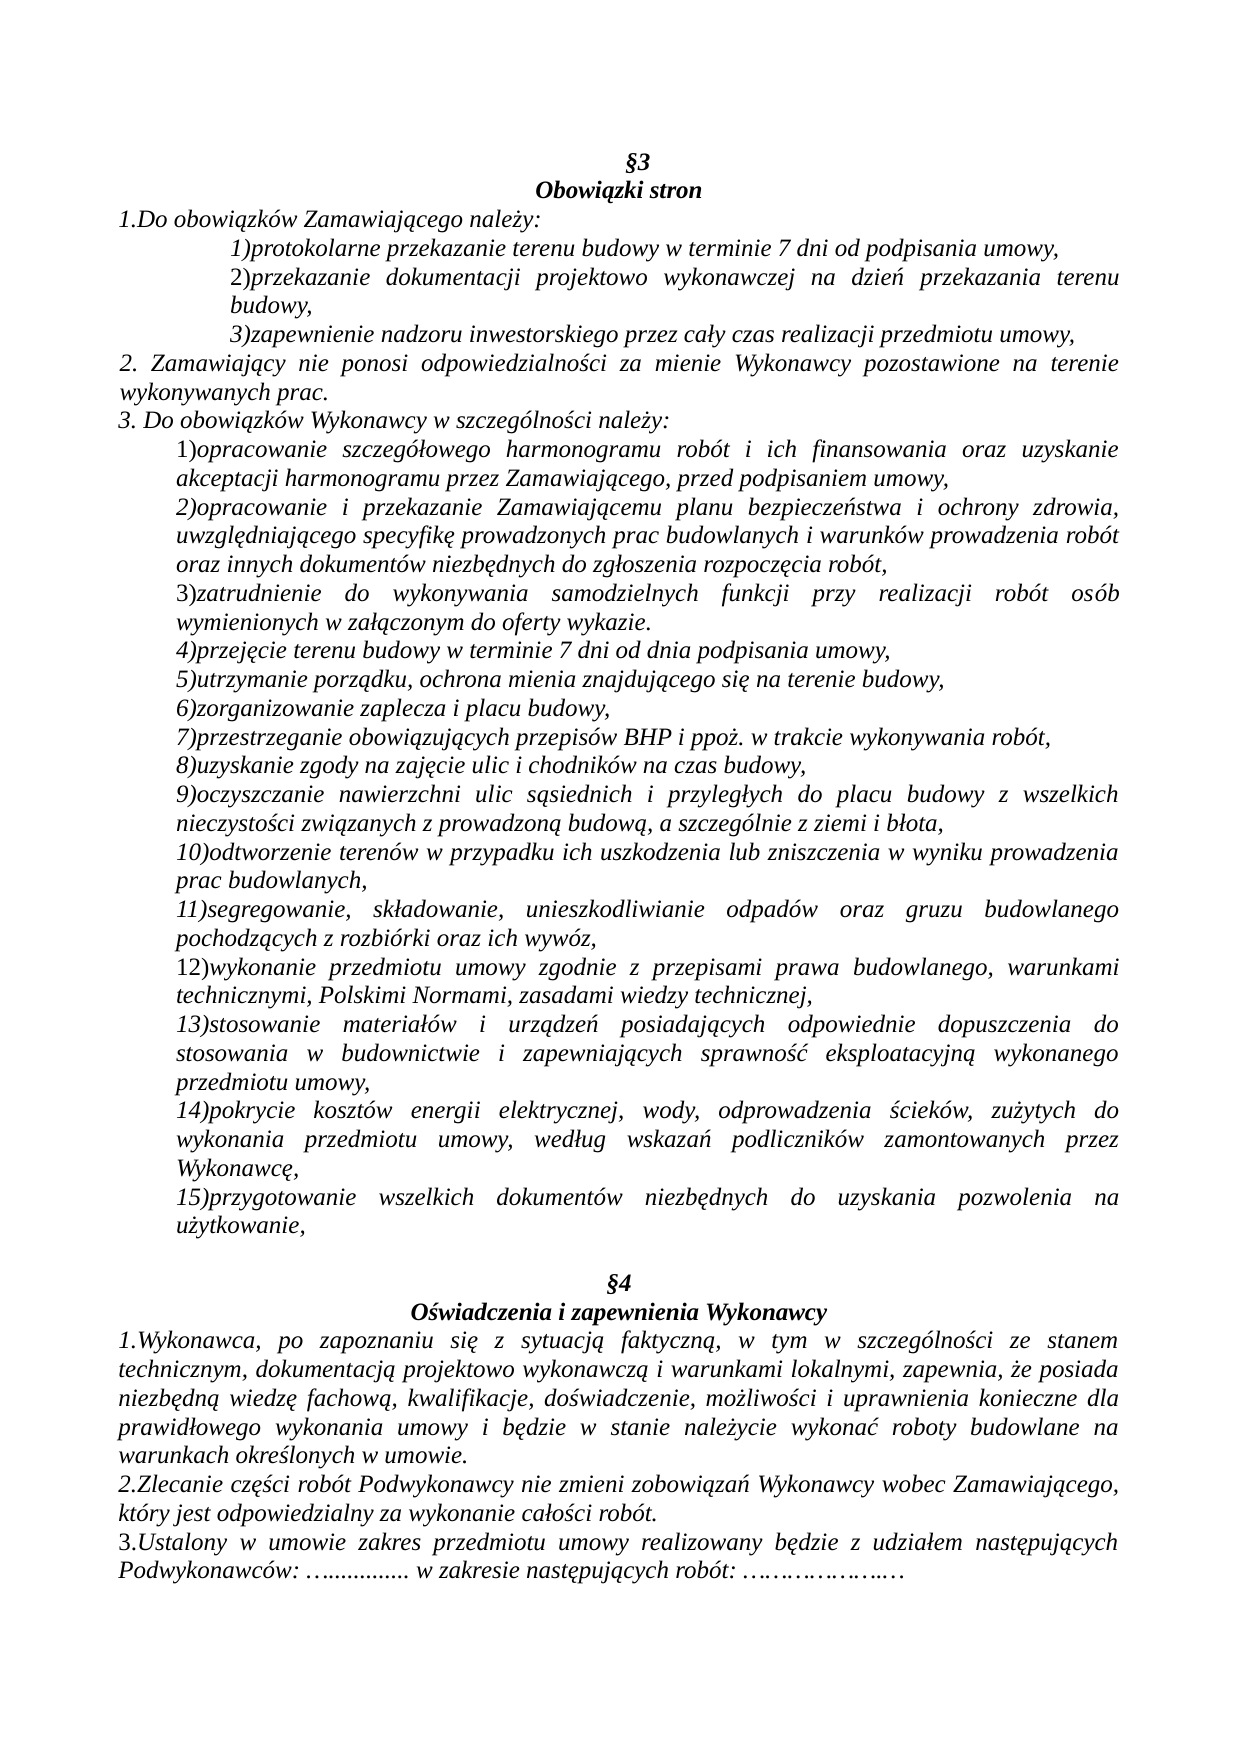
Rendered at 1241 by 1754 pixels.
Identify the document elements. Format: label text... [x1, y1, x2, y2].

list pokrycie kosztów energii elektrycznej, wody, odprowadzenia ścieków, zużytych do wykonania przedmiotu umowy, według wskazań podliczników zamontowanych przez Wykonawcę, [176, 1096, 1122, 1182]
list stosowanie materiałów i urządzeń posiadających odpowiednie dopuszczenia do stosowania w budownictwie i zapewniających sprawność eksploatacyjną wykonanego przedmiotu umowy, [176, 1009, 1122, 1096]
list protokolarne przekazanie terenu budowy w terminie 7 dni od podpisania umowy, [230, 233, 1122, 262]
list przekazanie dokumentacji projektowo wykonawczej na dzień przekazania terenu budowy, [230, 262, 1122, 319]
list utrzymanie porządku, ochrona mienia znajdującego się na terenie budowy, [176, 664, 1122, 693]
text 2. Zamawiający nie ponosi odpowiedzialności za mienie Wykonawcy pozostawione na terenie wykonywanych prac. [119, 348, 1122, 406]
list segregowanie, składowanie, unieszkodliwianie odpadów oraz gruzu budowlanego pochodzących z rozbiórki oraz ich wywóz, [176, 894, 1122, 952]
list odtworzenie terenów w przypadku ich uszkodzenia lub zniszczenia w wyniku prowadzenia prac budowlanych, [176, 837, 1122, 894]
list wykonanie przedmiotu umowy zgodnie z przepisami prawa budowlanego, warunkami technicznymi, Polskimi Normami, zasadami wiedzy technicznej, [176, 952, 1122, 1009]
list uzyskanie zgody na zajęcie ulic i chodników na czas budowy, [176, 751, 1122, 779]
list Wykonawca, po zapoznaniu się z sytuacją faktyczną, w tym w szczególności ze stanem technicznym, dokumentacją projektowo wykonawczą i warunkami lokalnymi, zapewnia, że posiada niezbędną wiedzę fachową, kwalifikacje, doświadczenie, możliwości i uprawnienia konieczne dla prawidłowego wykonania umowy i będzie w stanie należycie wykonać roboty budowlane na warunkach określonych w umowie. [118, 1326, 1122, 1469]
list zorganizowanie zaplecza i placu budowy, [176, 693, 1122, 722]
list Zlecanie części robót Podwykonawcy nie zmieni zobowiązań Wykonawcy wobec Zamawiającego, który jest odpowiedzialny za wykonanie całości robót. [118, 1469, 1122, 1527]
list zatrudnienie do wykonywania samodzielnych funkcji przy realizacji robót osób wymienionych w załączonym do oferty wykazie. [176, 578, 1122, 636]
list przygotowanie wszelkich dokumentów niezbędnych do uzyskania pozwolenia na użytkowanie, [176, 1182, 1122, 1239]
list przestrzeganie obowiązujących przepisów BHP i ppoż. w trakcie wykonywania robót, [176, 722, 1122, 751]
list Ustalony w umowie zakres przedmiotu umowy realizowany będzie z udziałem następujących Podwykonawców: …............. w zakresie następujących robót: ……………….… [118, 1527, 1122, 1584]
list opracowanie szczegółowego harmonogramu robót i ich finansowania oraz uzyskanie akceptacji harmonogramu przez Zamawiającego, przed podpisaniem umowy, [176, 434, 1122, 492]
text 3. Do obowiązków Wykonawcy w szczególności należy: [118, 406, 1122, 434]
text Obowiązki stron [118, 176, 1122, 204]
list oczyszczanie nawierzchni ulic sąsiednich i przyległych do placu budowy z wszelkich nieczystości związanych z prowadzoną budową, a szczególnie z ziemi i błota, [176, 779, 1122, 837]
list przejęcie terenu budowy w terminie 7 dni od dnia podpisania umowy, [176, 636, 1122, 664]
text §4 [118, 1268, 1122, 1297]
text §3 [156, 147, 1122, 176]
list Do obowiązków Zamawiającego należy: [118, 204, 1122, 233]
list opracowanie i przekazanie Zamawiającemu planu bezpieczeństwa i ochrony zdrowia, uwzględniającego specyfikę prowadzonych prac budowlanych i warunków prowadzenia robót oraz innych dokumentów niezbędnych do zgłoszenia rozpoczęcia robót, [176, 492, 1122, 578]
list zapewnienie nadzoru inwestorskiego przez cały czas realizacji przedmiotu umowy, [230, 319, 1122, 348]
text Oświadczenia i zapewnienia Wykonawcy [118, 1297, 1122, 1326]
